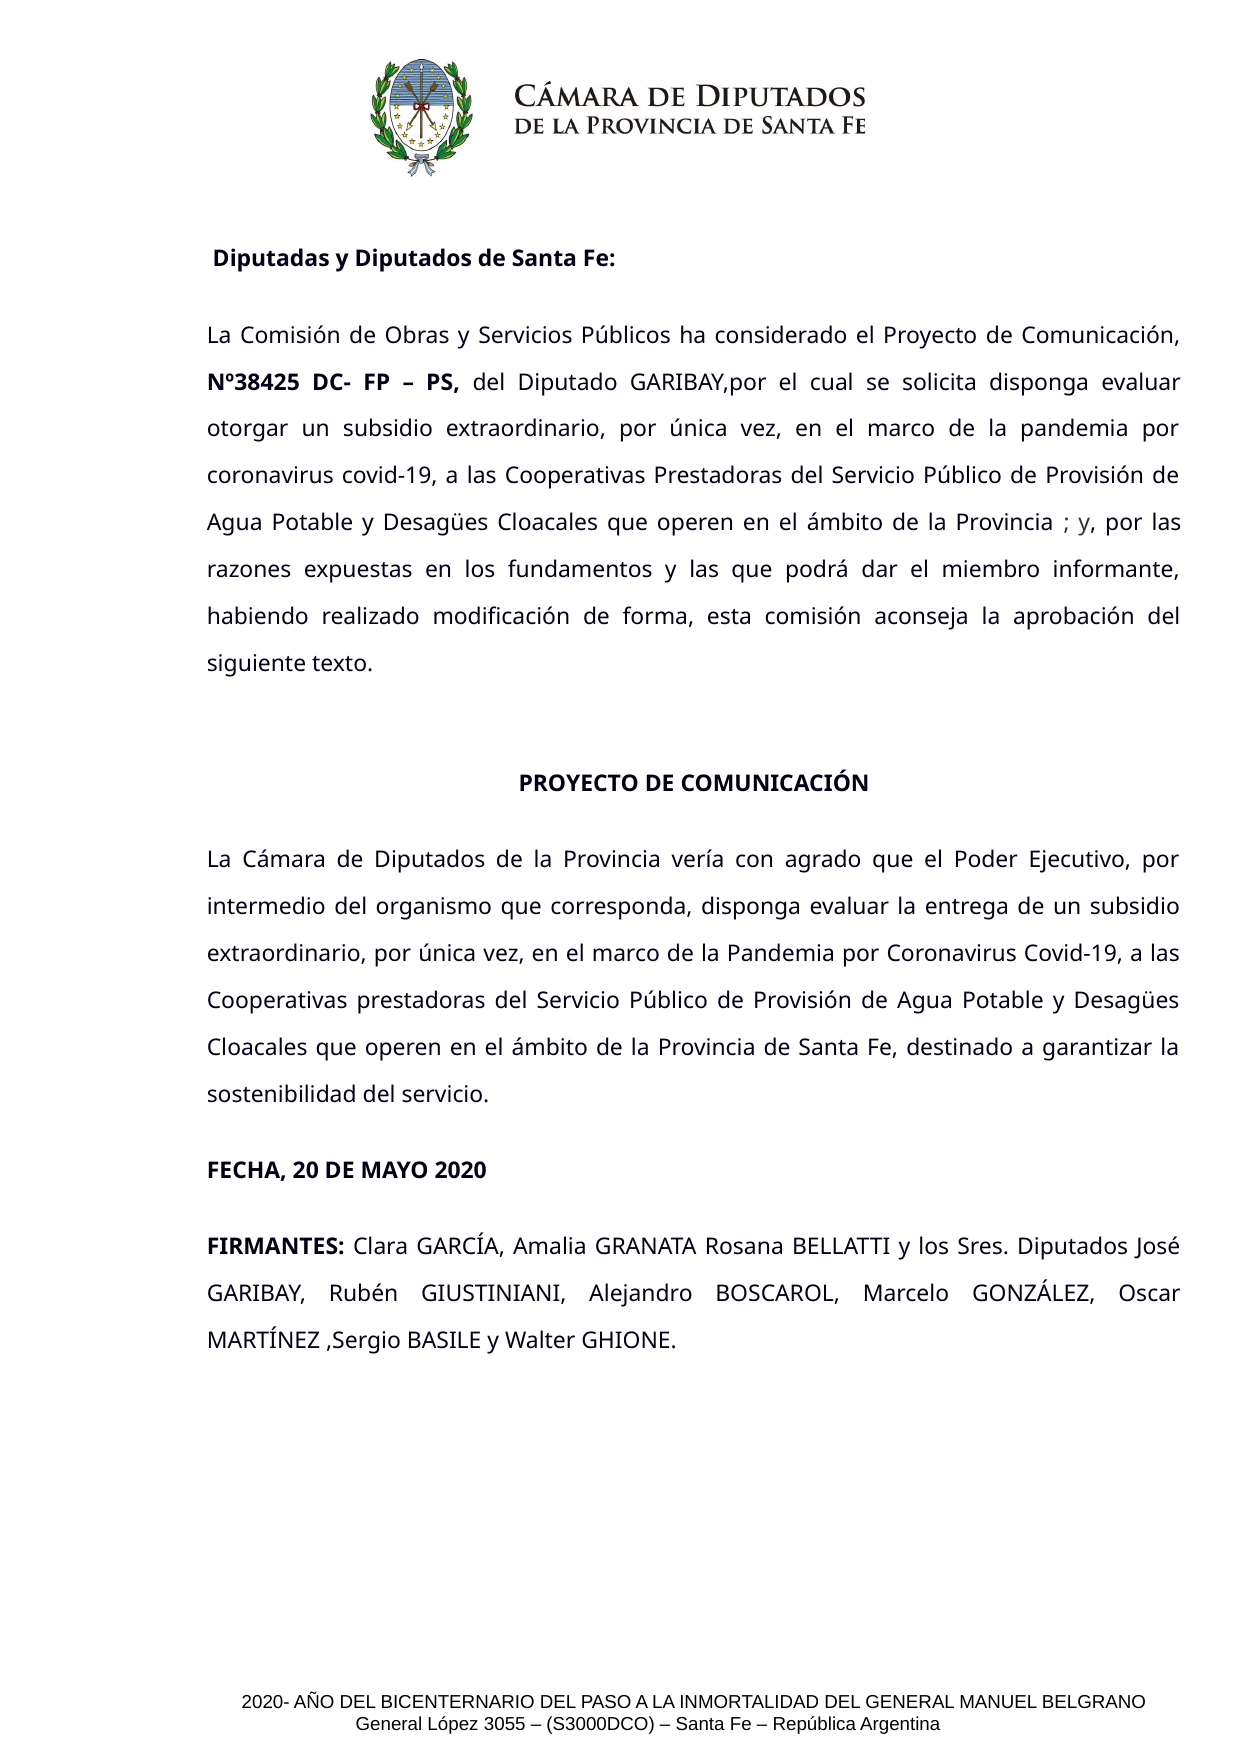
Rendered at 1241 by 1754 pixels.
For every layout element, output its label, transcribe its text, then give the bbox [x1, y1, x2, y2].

list La Comisión de Obras y Servicios Públicos ha considerado el Proyecto de Comunicación, Nº38425 DC- FP – PS, del Diputado GARIBAY,por el cual se solicita disponga evaluar otorgar un subsidio extraordinario, por única vez, en el marco de la pandemia por coronavirus covid-19, a las Cooperativas Prestadoras del Servicio Público de Provisión de Agua Potable y Desagües Cloacales que operen en el ámbito de la Provincia ; y, por las razones expuestas en los fundamentos y las que podrá dar el miembro informante, habiendo realizado modificación de forma, esta comisión aconseja la aprobación del siguiente texto. [207, 318, 1181, 678]
picture [370, 59, 866, 181]
list La Cámara de Diputados de la Provincia vería con agrado que el Poder Ejecutivo, por intermedio del organismo que corresponda, disponga evaluar la entrega de un subsidio extraordinario, por única vez, en el marco de la Pandemia por Coronavirus Covid-19, a las Cooperativas prestadoras del Servicio Público de Provisión de Agua Potable y Desagües Cloacales que operen en el ámbito de la Provincia de Santa Fe, destinado a garantizar la sostenibilidad del servicio. [207, 843, 1181, 1109]
list PROYECTO DE COMUNICACIÓN [207, 767, 1181, 798]
list FECHA, 20 DE MAYO 2020 [207, 1154, 1181, 1185]
list FIRMANTES: Clara GARCÍA, Amalia GRANATA Rosana BELLATTI y los Sres. Diputados José GARIBAY, Rubén GIUSTINIANI, Alejandro BOSCAROL, Marcelo GONZÁLEZ, Oscar MARTÍNEZ ,Sergio BASILE y Walter GHIONE. [207, 1230, 1181, 1355]
list Diputadas y Diputados de Santa Fe: [207, 242, 1181, 273]
